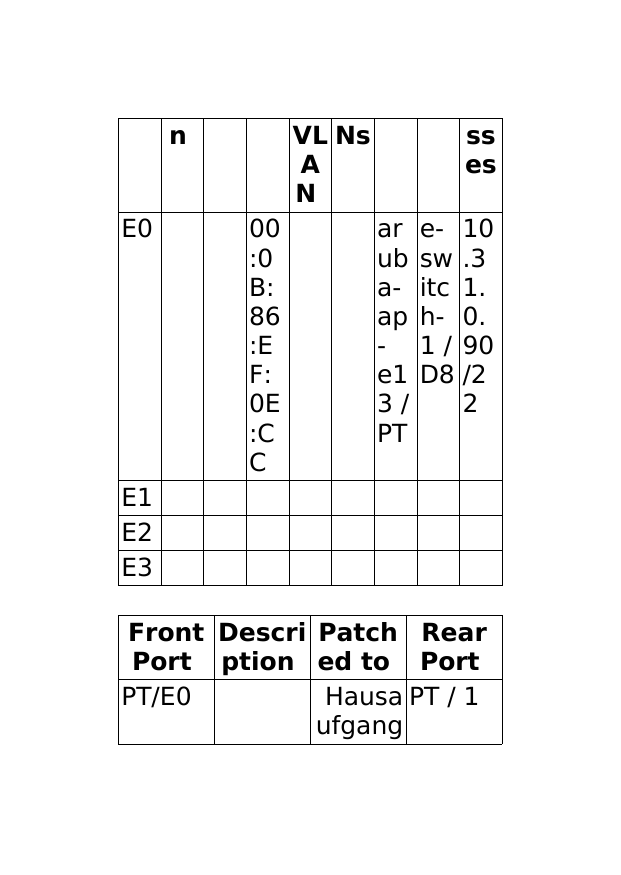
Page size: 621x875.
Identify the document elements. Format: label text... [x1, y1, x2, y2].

table_header Front Port [119, 616, 214, 679]
table_cell E2 [119, 516, 161, 550]
table_cell [375, 481, 417, 515]
table_header [204, 119, 246, 212]
table_header Patched to [311, 616, 406, 679]
table_cell [290, 213, 331, 480]
table_cell [215, 680, 310, 743]
table_cell [332, 213, 374, 480]
table_cell [204, 213, 246, 480]
table_cell [290, 516, 331, 550]
table_cell [204, 551, 246, 585]
table_header [375, 119, 417, 212]
table_cell [418, 551, 459, 585]
table_header sses [460, 119, 502, 212]
table_cell [247, 516, 289, 550]
table_cell PT / 1 [407, 680, 502, 743]
table_header VLAN [290, 119, 331, 212]
table_header [418, 119, 459, 212]
table_cell [460, 516, 502, 550]
table_cell [418, 481, 459, 515]
table_cell e-switch-1 / D8 [418, 213, 459, 480]
table_cell E3 [119, 551, 161, 585]
table_header n [162, 119, 203, 212]
table_cell [418, 516, 459, 550]
table_cell [332, 551, 374, 585]
table_cell [162, 516, 203, 550]
table_header [247, 119, 289, 212]
table_cell [290, 551, 331, 585]
table_cell Hausaufgang [311, 680, 406, 743]
table_cell [247, 481, 289, 515]
table_cell [375, 551, 417, 585]
table_header Rear Port [407, 616, 502, 679]
table_cell [460, 551, 502, 585]
table_cell [332, 481, 374, 515]
table_cell [247, 551, 289, 585]
table_cell [162, 551, 203, 585]
table_cell [162, 481, 203, 515]
table_cell [204, 516, 246, 550]
table_cell E0 [119, 213, 161, 480]
table_cell [332, 516, 374, 550]
table_header Description [215, 616, 310, 679]
table_cell 00:0B:86:EF:0E:CC [247, 213, 289, 480]
table_cell [162, 213, 203, 480]
table_cell aruba-ap-e13 / PT [375, 213, 417, 480]
table_cell [375, 516, 417, 550]
table_cell PT/E0 [119, 680, 214, 743]
table_cell E1 [119, 481, 161, 515]
table_cell 10.31.0.90/22 [460, 213, 502, 480]
table_cell [204, 481, 246, 515]
table_cell [460, 481, 502, 515]
table_header [119, 119, 161, 212]
table_header Ns [332, 119, 374, 212]
table_cell [290, 481, 331, 515]
